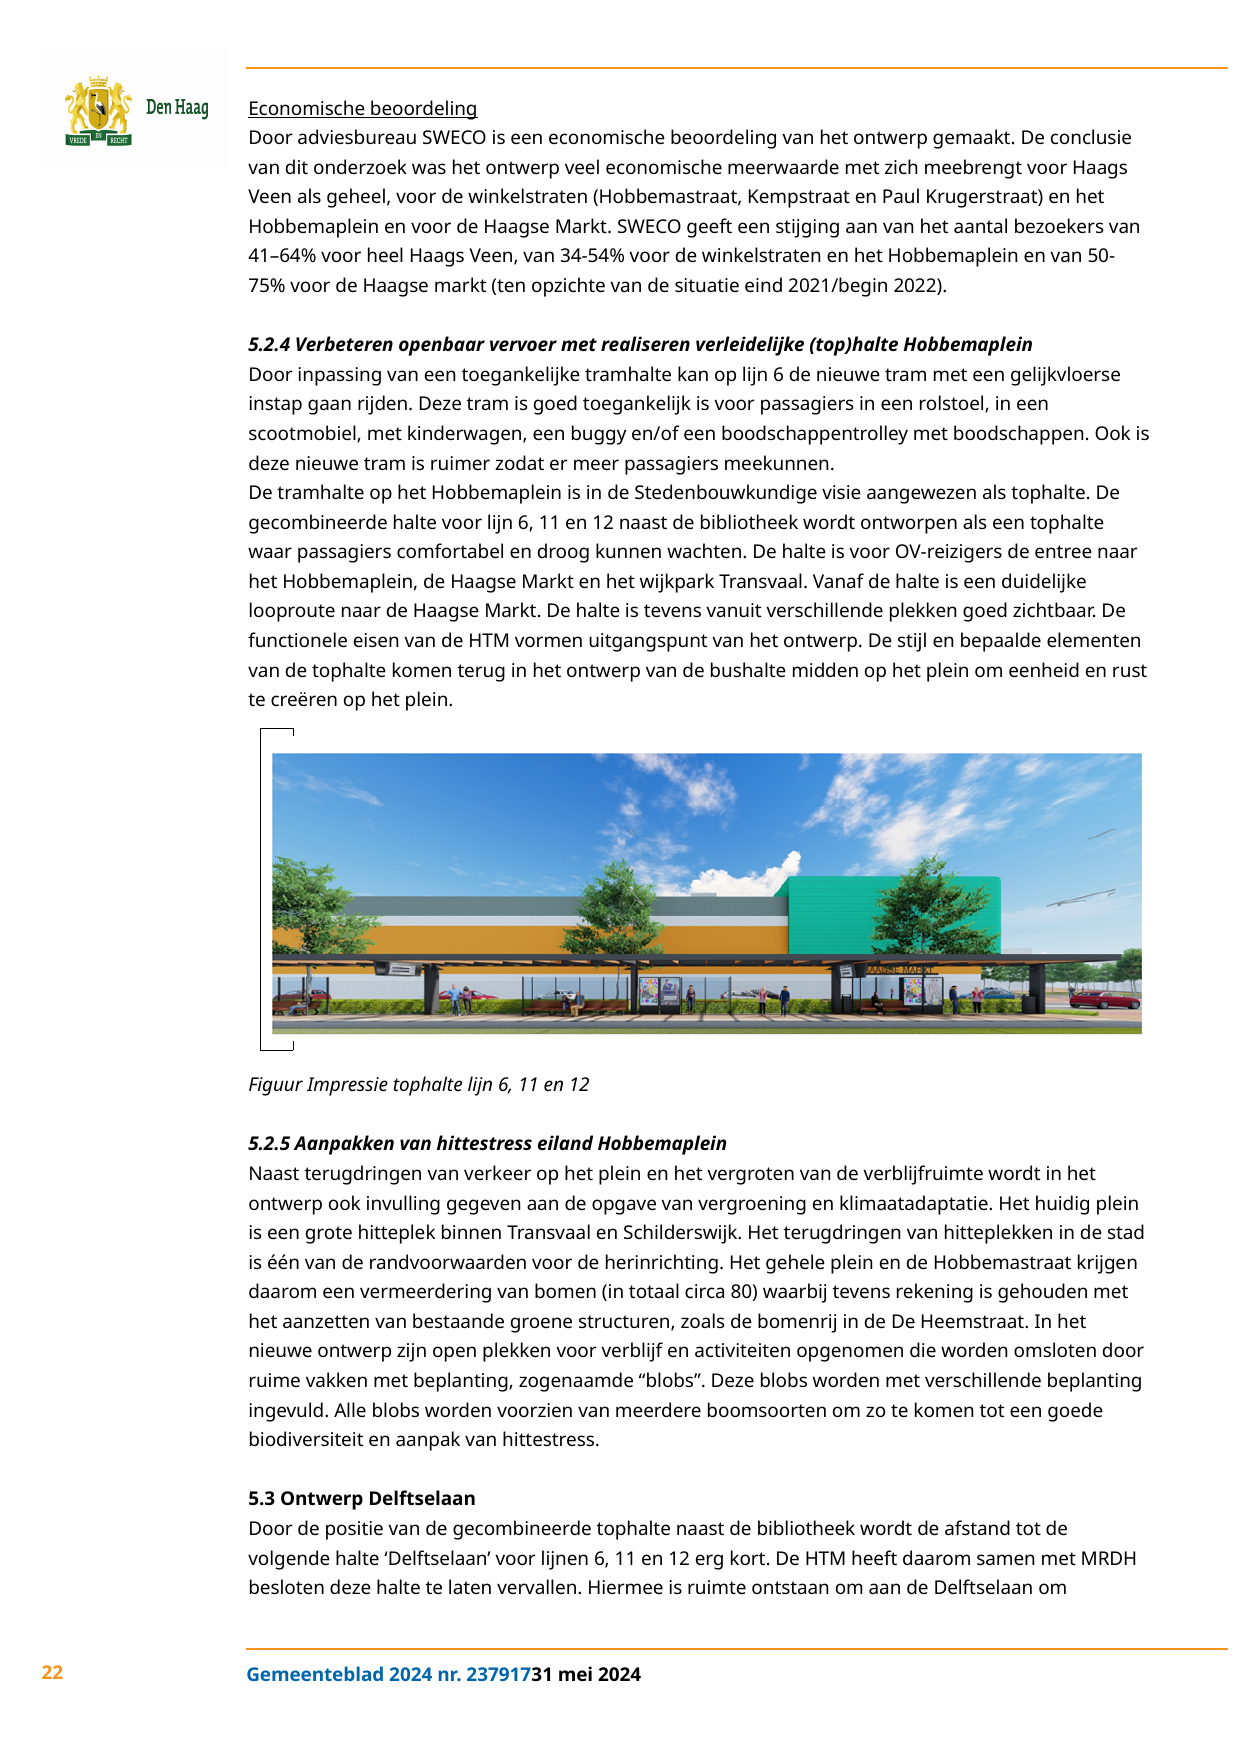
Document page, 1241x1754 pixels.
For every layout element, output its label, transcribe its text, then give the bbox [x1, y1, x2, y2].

text 5.3 Ontwerp Delftselaan [248, 1486, 1152, 1511]
text Door de positie van de gecombineerde tophalte naast de bibliotheek wordt de afstand tot de volgende halte ‘Delftselaan’ voor lijnen 6, 11 en 12 erg kort. De HTM heeft daarom samen met MRDH besloten deze halte te laten vervallen. Hiermee is ruimte ontstaan om aan de Delftselaan om [248, 1515, 1152, 1600]
text Naast terugdringen van verkeer op het plein en het vergroten van de verblijfruimte wordt in het ontwerp ook invulling gegeven aan de opgave van vergroening en klimaatadaptatie. Het huidig plein is een grote hitteplek binnen Transvaal en Schilderswijk. Het terugdringen van hitteplekken in de stad is één van de randvoorwaarden voor de herinrichting. Het gehele plein en de Hobbemastraat krijgen daarom een vermeerdering van bomen (in totaal circa 80) waarbij tevens rekening is gehouden met het aanzetten van bestaande groene structuren, zoals de bomenrij in de De Heemstraat. In het nieuwe ontwerp zijn open plekken voor verblijf en activiteiten opgenomen die worden omsloten door ruime vakken met beplanting, zogenaamde “blobs”. Deze blobs worden met verschillende beplanting ingevuld. Alle blobs worden voorzien van meerdere boomsoorten om zo te komen tot een goede biodiversiteit en aanpak van hittestress. [248, 1160, 1152, 1452]
picture [268, 736, 1155, 1041]
text Figuur Impressie tophalte lijn 6, 11 en 12 [248, 1071, 1152, 1097]
text 5.2.5 Aanpakken van hittestress eiland Hobbemaplein [248, 1131, 1152, 1156]
text Door inpassing van een toegankelijke tramhalte kan op lijn 6 de nieuwe tram met een gelijkvloerse instap gaan rijden. Deze tram is goed toegankelijk is voor passagiers in een rolstoel, in een scootmobiel, met kinderwagen, een buggy en/of een boodschappentrolley met boodschappen. Ook is deze nieuwe tram is ruimer zodat er meer passagiers meekunnen. [248, 361, 1152, 476]
text Door adviesbureau SWECO is een economische beoordeling van het ontwerp gemaakt. De conclusie van dit onderzoek was het ontwerp veel economische meerwaarde met zich meebrengt voor Haags Veen als geheel, voor de winkelstraten (Hobbemastraat, Kempstraat en Paul Krugerstraat) en het Hobbemaplein en voor de Haagse Markt. SWECO geeft een stijging aan van het aantal bezoekers van 41–64% voor heel Haags Veen, van 34-54% voor de winkelstraten en het Hobbemaplein en van 50-75% voor de Haagse markt (ten opzichte van de situatie eind 2021/begin 2022). [248, 124, 1152, 298]
picture [41, 47, 231, 172]
text Economische beoordeling [248, 95, 1152, 121]
text 5.2.4 Verbeteren openbaar vervoer met realiseren verleidelijke (top)halte Hobbemaplein [248, 331, 1152, 357]
text De tramhalte op het Hobbemaplein is in de Stedenbouwkundige visie aangewezen als tophalte. De gecombineerde halte voor lijn 6, 11 en 12 naast de bibliotheek wordt ontworpen als een tophalte waar passagiers comfortabel en droog kunnen wachten. De halte is voor OV-reizigers de entree naar het Hobbemaplein, de Haagse Markt en het wijkpark Transvaal. Vanaf de halte is een duidelijke looproute naar de Haagse Markt. De halte is tevens vanuit verschillende plekken goed zichtbaar. De functionele eisen van de HTM vormen uitgangspunt van het ontwerp. De stijl en bepaalde elementen van de tophalte komen terug in het ontwerp van de bushalte midden op het plein om eenheid en rust te creëren op het plein. [248, 479, 1152, 712]
